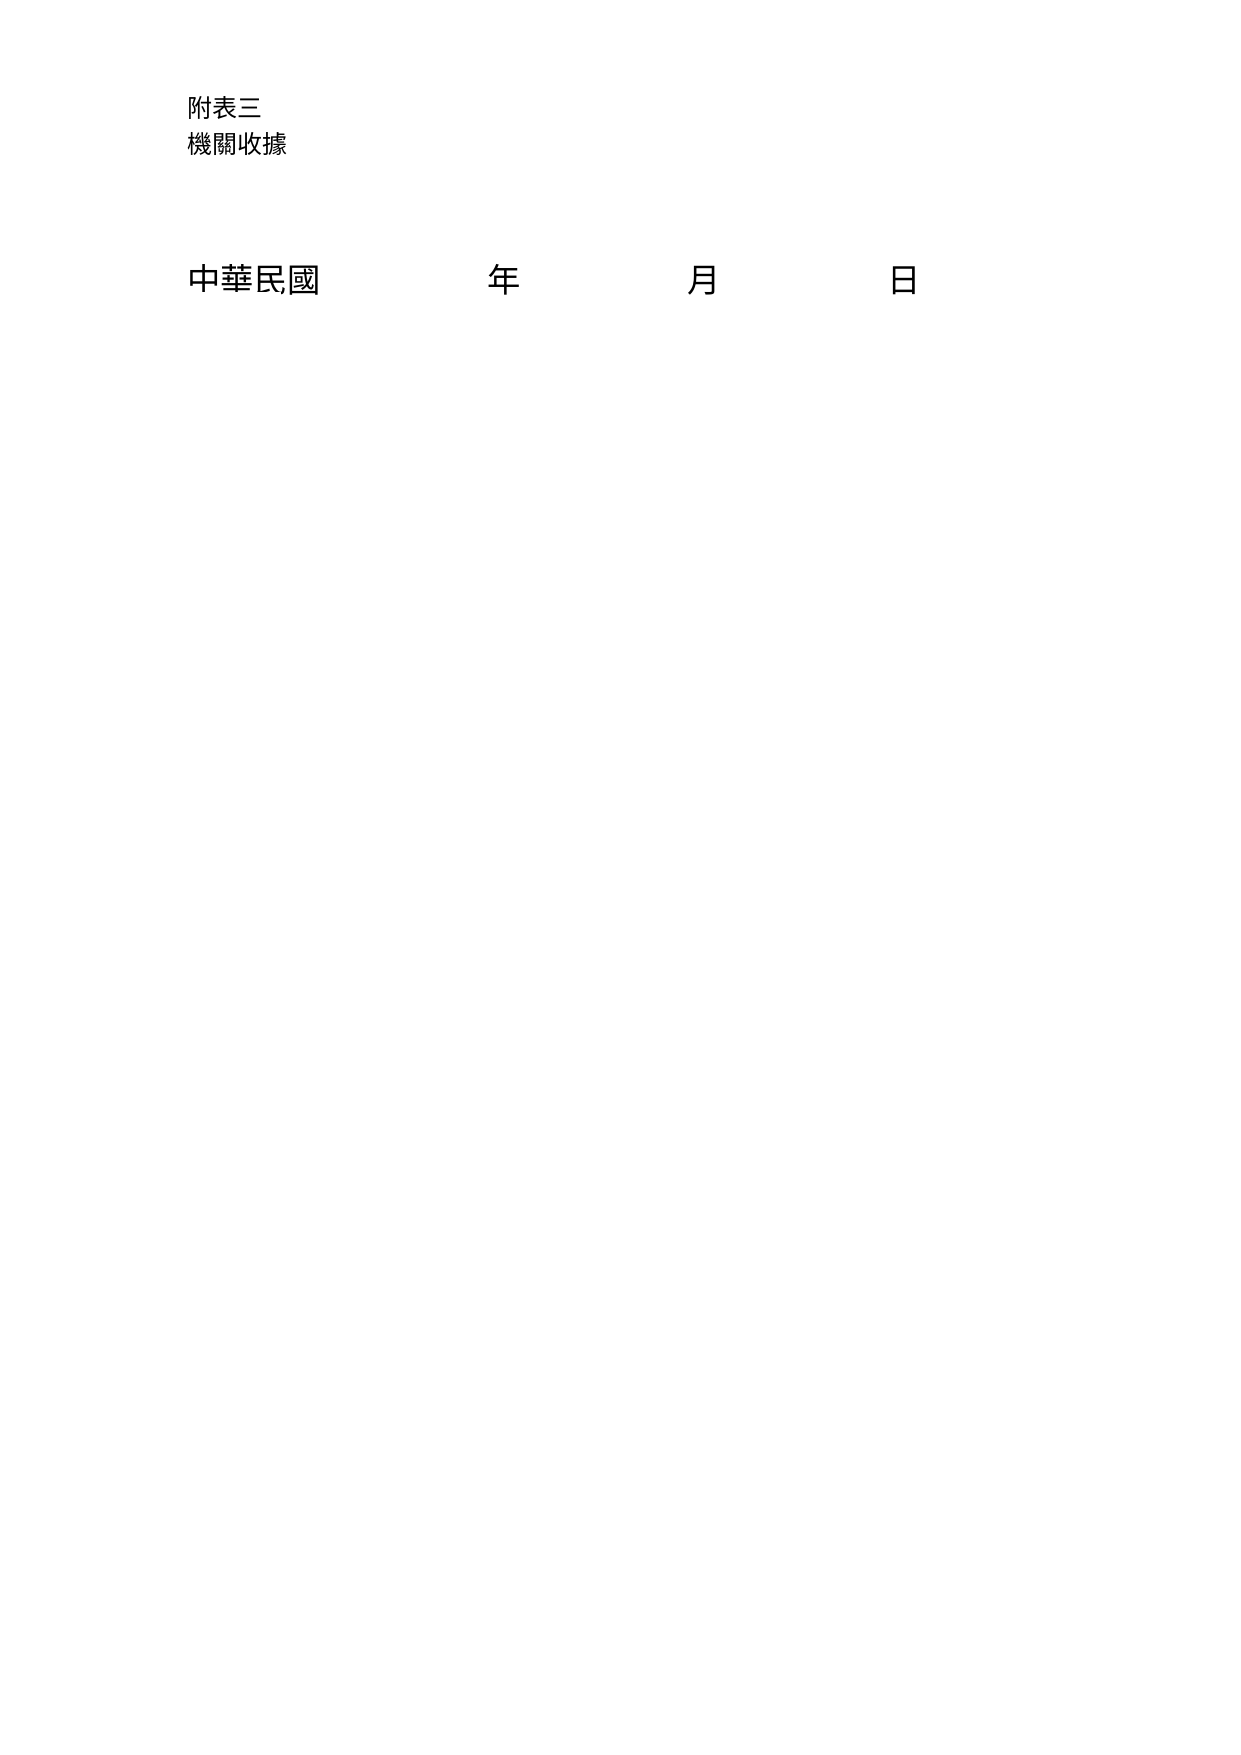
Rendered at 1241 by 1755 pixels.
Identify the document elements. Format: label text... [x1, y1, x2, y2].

text 中華民國 年 月 日 [168, 249, 1053, 1754]
